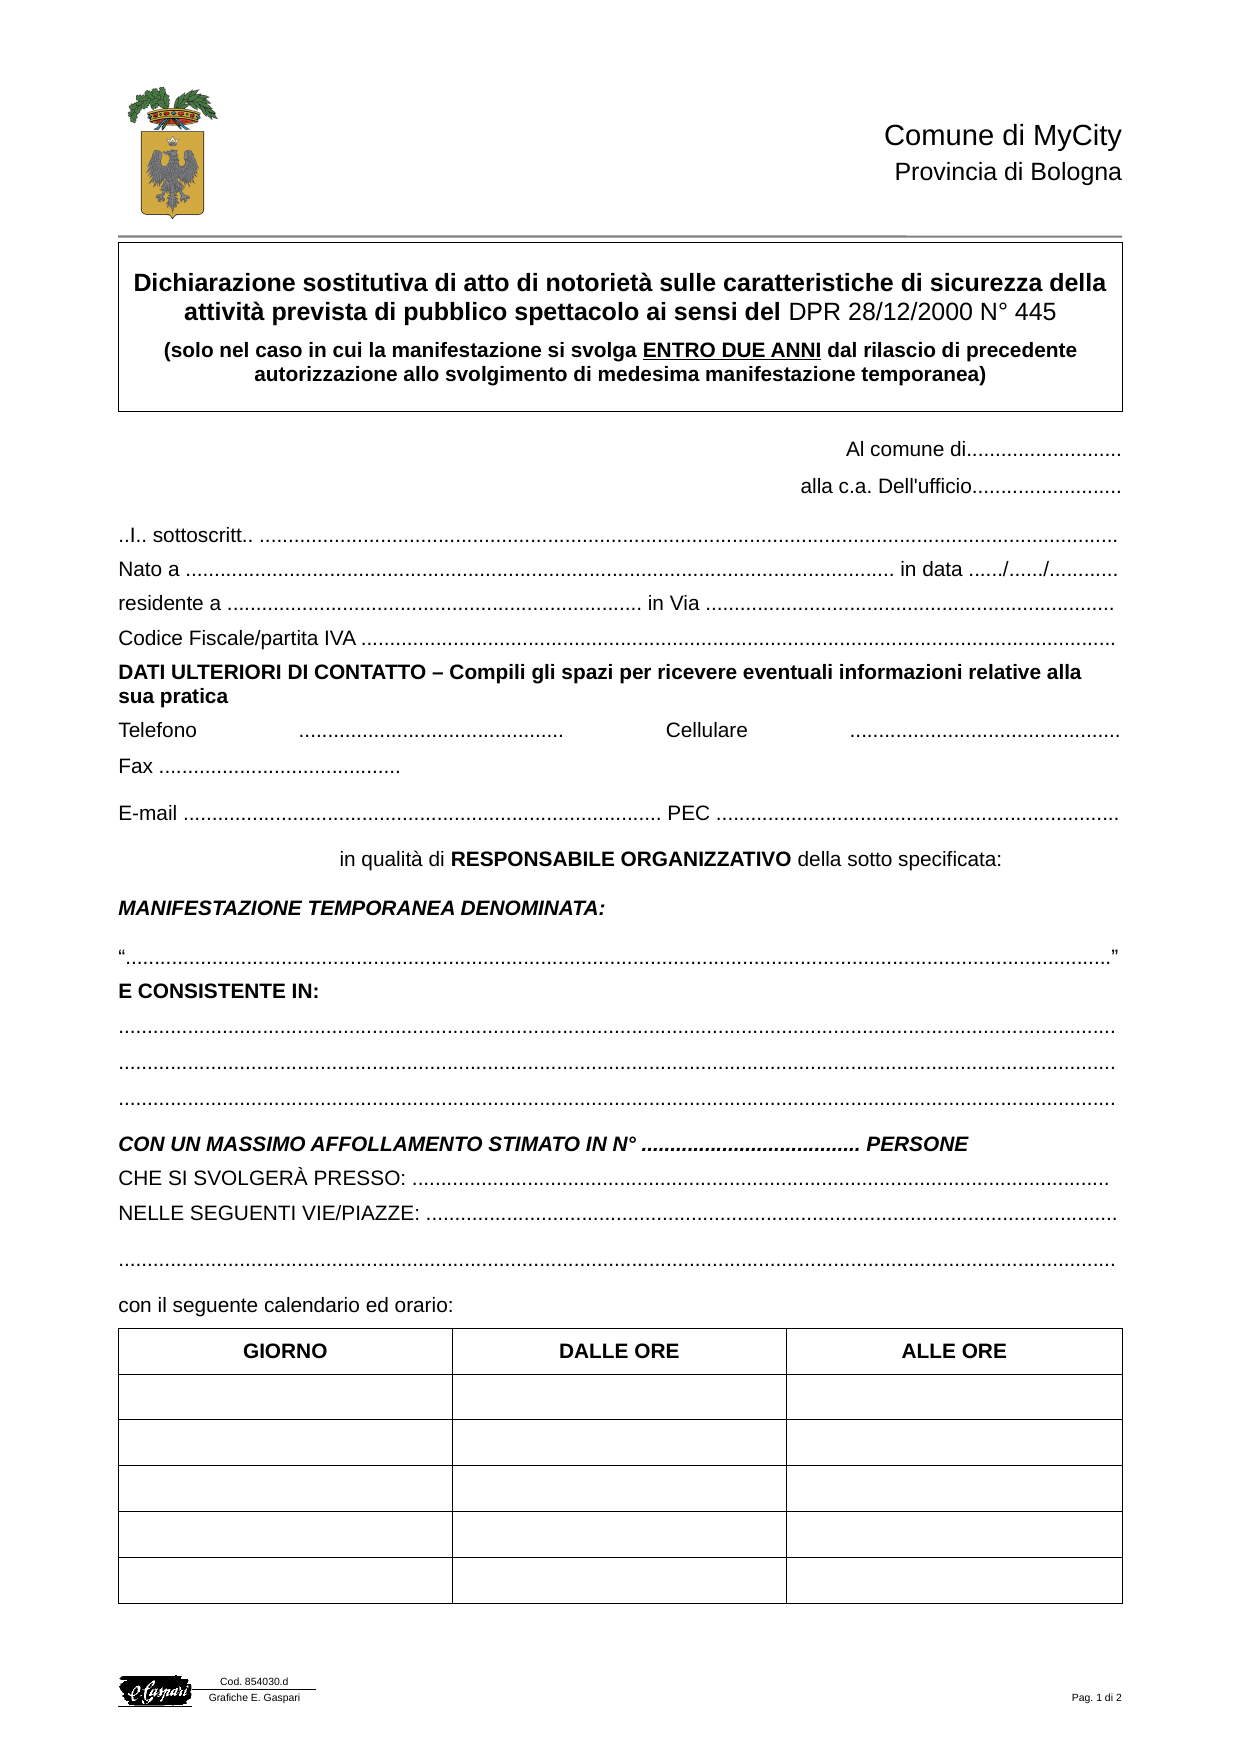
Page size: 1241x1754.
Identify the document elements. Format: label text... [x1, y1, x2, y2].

picture [122, 87, 224, 219]
table_cell [453, 1558, 786, 1603]
table_cell [119, 1420, 452, 1465]
text E-mail ................................................................................... PEC ...................................................................... [118, 801, 1122, 824]
table_cell [453, 1512, 786, 1557]
text ....................................................................................................................................................................................................................................................................................................................................................................................................................................................................................................................................... [118, 1014, 1122, 1109]
text Codice Fiscale/partita IVA ................................................................................................................................... [118, 626, 1122, 649]
table_header ALLE ORE [787, 1329, 1122, 1373]
text Provincia di Bologna [224, 157, 1122, 185]
table_cell [119, 1466, 452, 1511]
table_cell [787, 1420, 1122, 1465]
text ............................................................................................................................................................................. [118, 1247, 1122, 1271]
subtitle CON UN MASSIMO AFFOLLAMENTO STIMATO IN N° ...................................... PERSONE [118, 1132, 1122, 1156]
text CHE SI SVOLGERÀ PRESSO: ......................................................................................................................... [118, 1166, 1122, 1190]
text residente a ........................................................................ in Via ....................................................................... [118, 591, 1122, 615]
text con il seguente calendario ed orario: [118, 1293, 1122, 1317]
table_cell [787, 1558, 1122, 1603]
table_cell [787, 1466, 1122, 1511]
table_cell [787, 1375, 1122, 1419]
table_cell [453, 1375, 786, 1419]
table_cell [453, 1466, 786, 1511]
text NELLE SEGUENTI VIE/PIAZZE: ........................................................................................................................ [118, 1201, 1122, 1224]
table_cell [787, 1512, 1122, 1557]
text Al comune di........................... [118, 437, 1122, 461]
table_header GIORNO [119, 1329, 452, 1373]
table_cell [453, 1420, 786, 1465]
text alla c.a. Dell'ufficio.......................... [118, 473, 1122, 497]
table_cell [119, 1512, 452, 1557]
table_header Dichiarazione sostitutiva di atto di notorietà sulle caratteristiche di sicurezza della attività prevista di pubblico spettacolo ai sensi del DPR 28/12/2000 N° 445 (solo nel caso in cui la manifestazione si svolga ENTRO DUE ANNI dal rilascio di precedente autorizzazione allo svolgimento di medesima manifestazione temporanea) [119, 243, 1122, 411]
table_cell [119, 1558, 452, 1603]
text Nato a ........................................................................................................................... in data ....../....../............ [118, 557, 1122, 581]
text Comune di MyCity [224, 118, 1122, 152]
text “...........................................................................................................................................................................” [118, 945, 1122, 969]
table_cell [119, 1375, 452, 1419]
text Telefono .............................................. Cellulare ............................................... Fax .......................................... [118, 718, 1122, 778]
text DATI ULTERIORI DI CONTATTO – Compili gli spazi per ricevere eventuali informazioni relative alla sua pratica [118, 660, 1122, 708]
subtitle MANIFESTAZIONE TEMPORANEA DENOMINATA: [118, 896, 1122, 920]
text ..I.. sottoscritt.. ..................................................................................................................................................... [118, 522, 1122, 546]
text E CONSISTENTE IN: [118, 979, 1122, 1003]
table_header DALLE ORE [453, 1329, 786, 1373]
picture [118, 1674, 192, 1706]
text in qualità di RESPONSABILE ORGANIZZATIVO della sotto specificata: [266, 847, 1122, 871]
